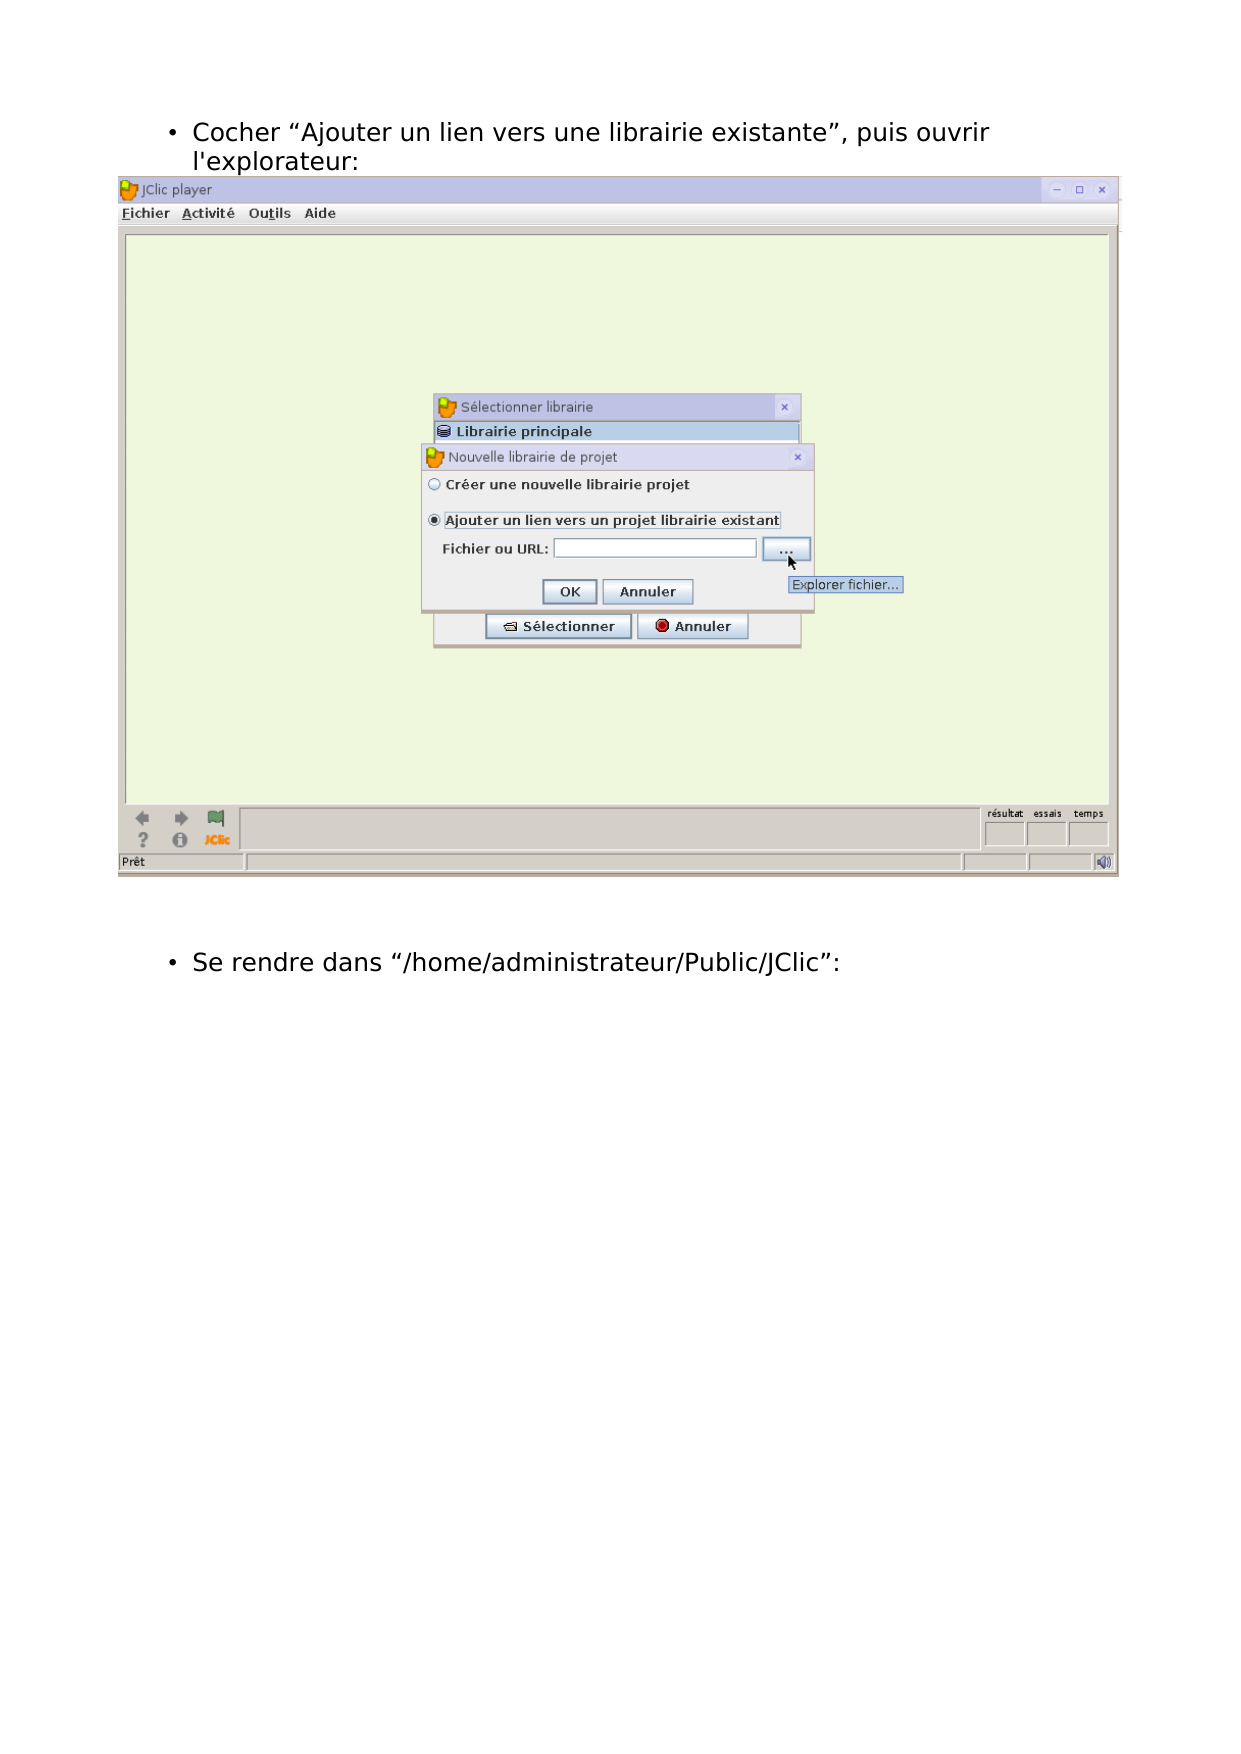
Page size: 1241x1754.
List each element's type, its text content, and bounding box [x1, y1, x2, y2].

list Cocher “Ajouter un lien vers une librairie existante”, puis ouvrir l'explorateur: [177, 118, 1122, 176]
picture [118, 176, 1123, 877]
list Se rendre dans “/home/administrateur/Public/JClic”: [177, 948, 1122, 977]
